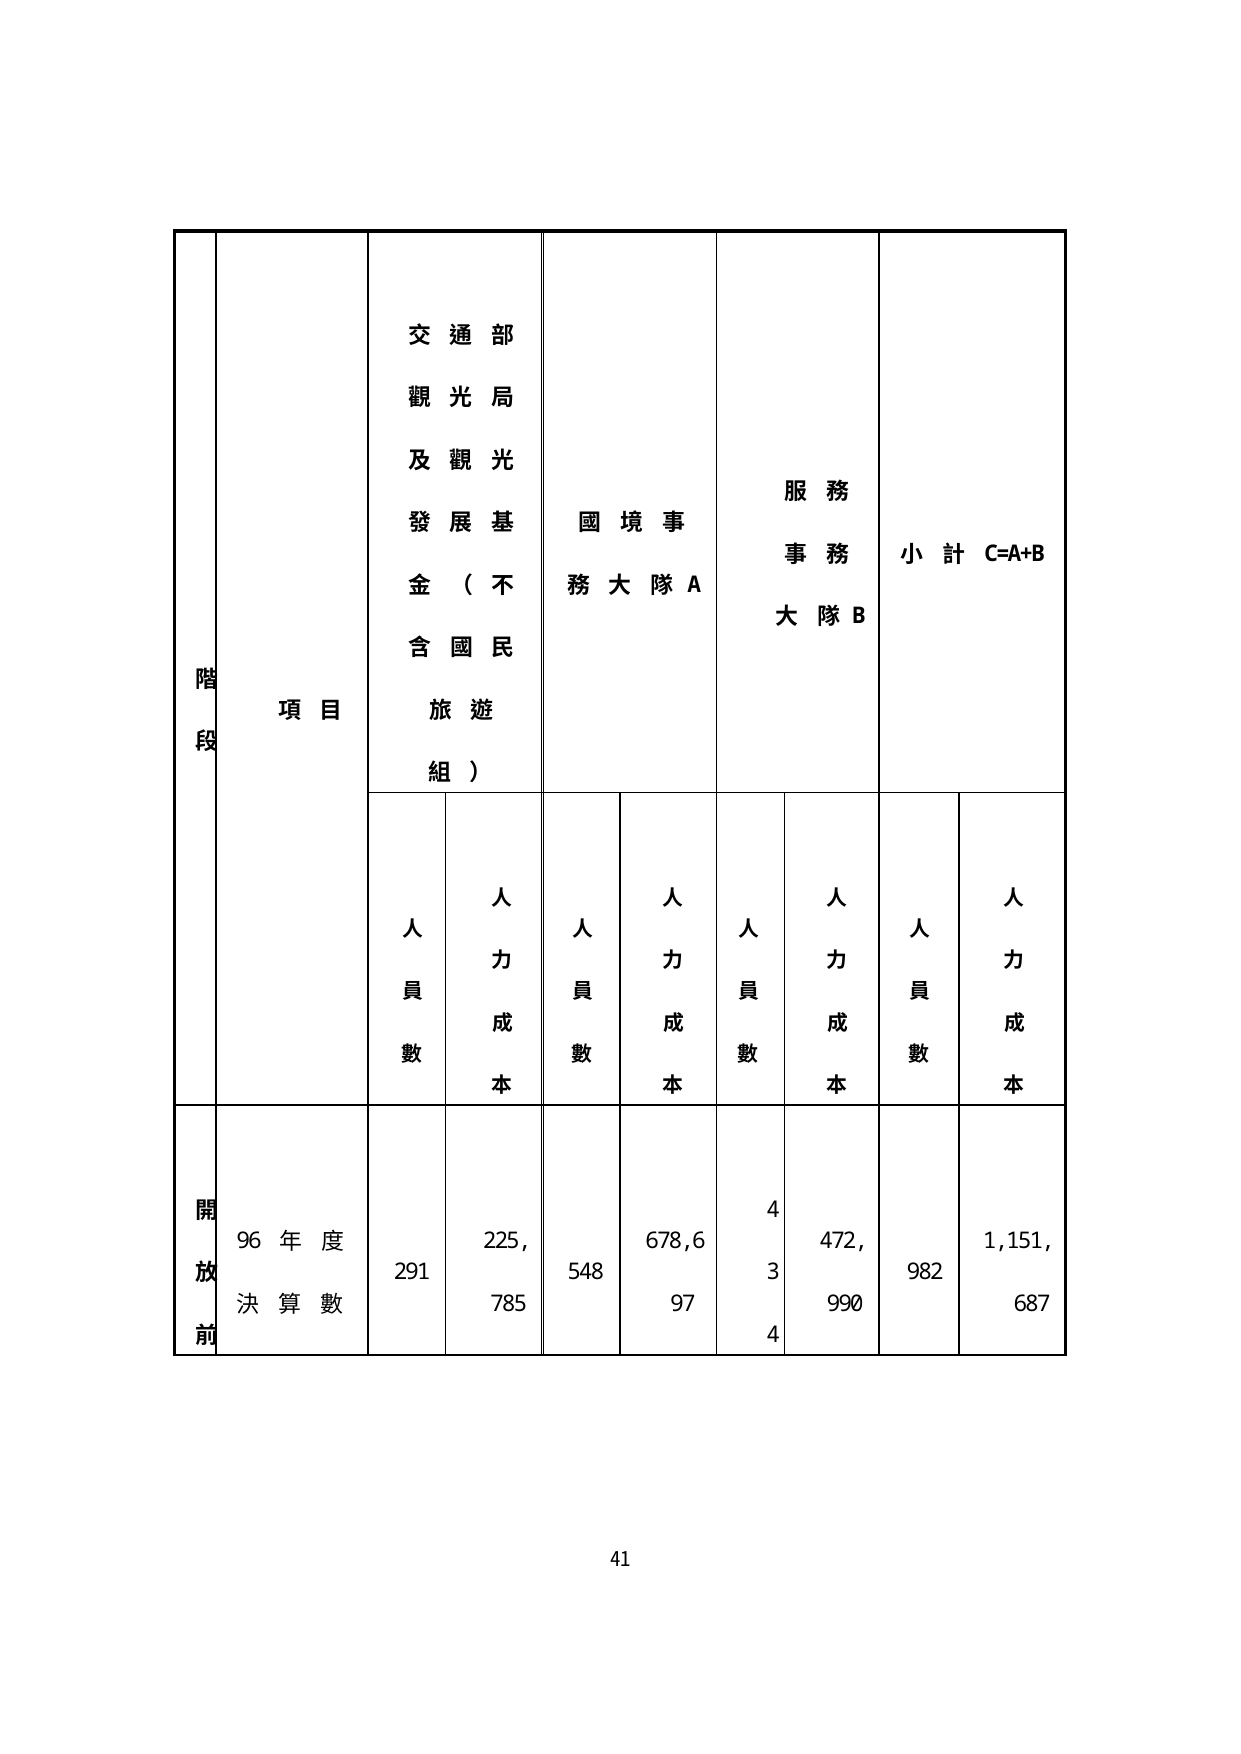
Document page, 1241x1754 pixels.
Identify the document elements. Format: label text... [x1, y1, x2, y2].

table_cell 人員數 [717, 793, 784, 1104]
table_cell 1,151,687 [960, 1106, 1064, 1354]
table_cell 人員數 [880, 793, 958, 1104]
table_cell 開放前 [176, 1106, 215, 1354]
table_cell 人力成本 [621, 793, 716, 1104]
table_cell 291 [369, 1106, 445, 1354]
table_cell 678,697 [621, 1106, 716, 1354]
table_cell 96年度決算數 [217, 1106, 367, 1354]
table_header 項目 [217, 233, 367, 1104]
table_cell 434 [717, 1106, 784, 1354]
table_cell 人員數 [369, 793, 445, 1104]
table_cell 472,990 [785, 1106, 878, 1354]
table_cell 548 [544, 1106, 619, 1354]
table_cell 人力成本 [785, 793, 878, 1104]
table_cell 人員數 [544, 793, 619, 1104]
table_header 服務事務大隊B [717, 233, 878, 792]
table_cell 人力成本 [446, 793, 541, 1104]
table_cell 225,785 [446, 1106, 541, 1354]
table_header 小計C=A+B [880, 233, 1064, 792]
table_cell 人力成本 [960, 793, 1064, 1104]
table_header 交通部觀光局及觀光發展基金（不含國民旅遊組） [369, 233, 541, 792]
table_header 階段 [176, 233, 215, 1104]
table_cell 982 [880, 1106, 958, 1354]
table_header 國境事務大隊A [544, 233, 716, 792]
